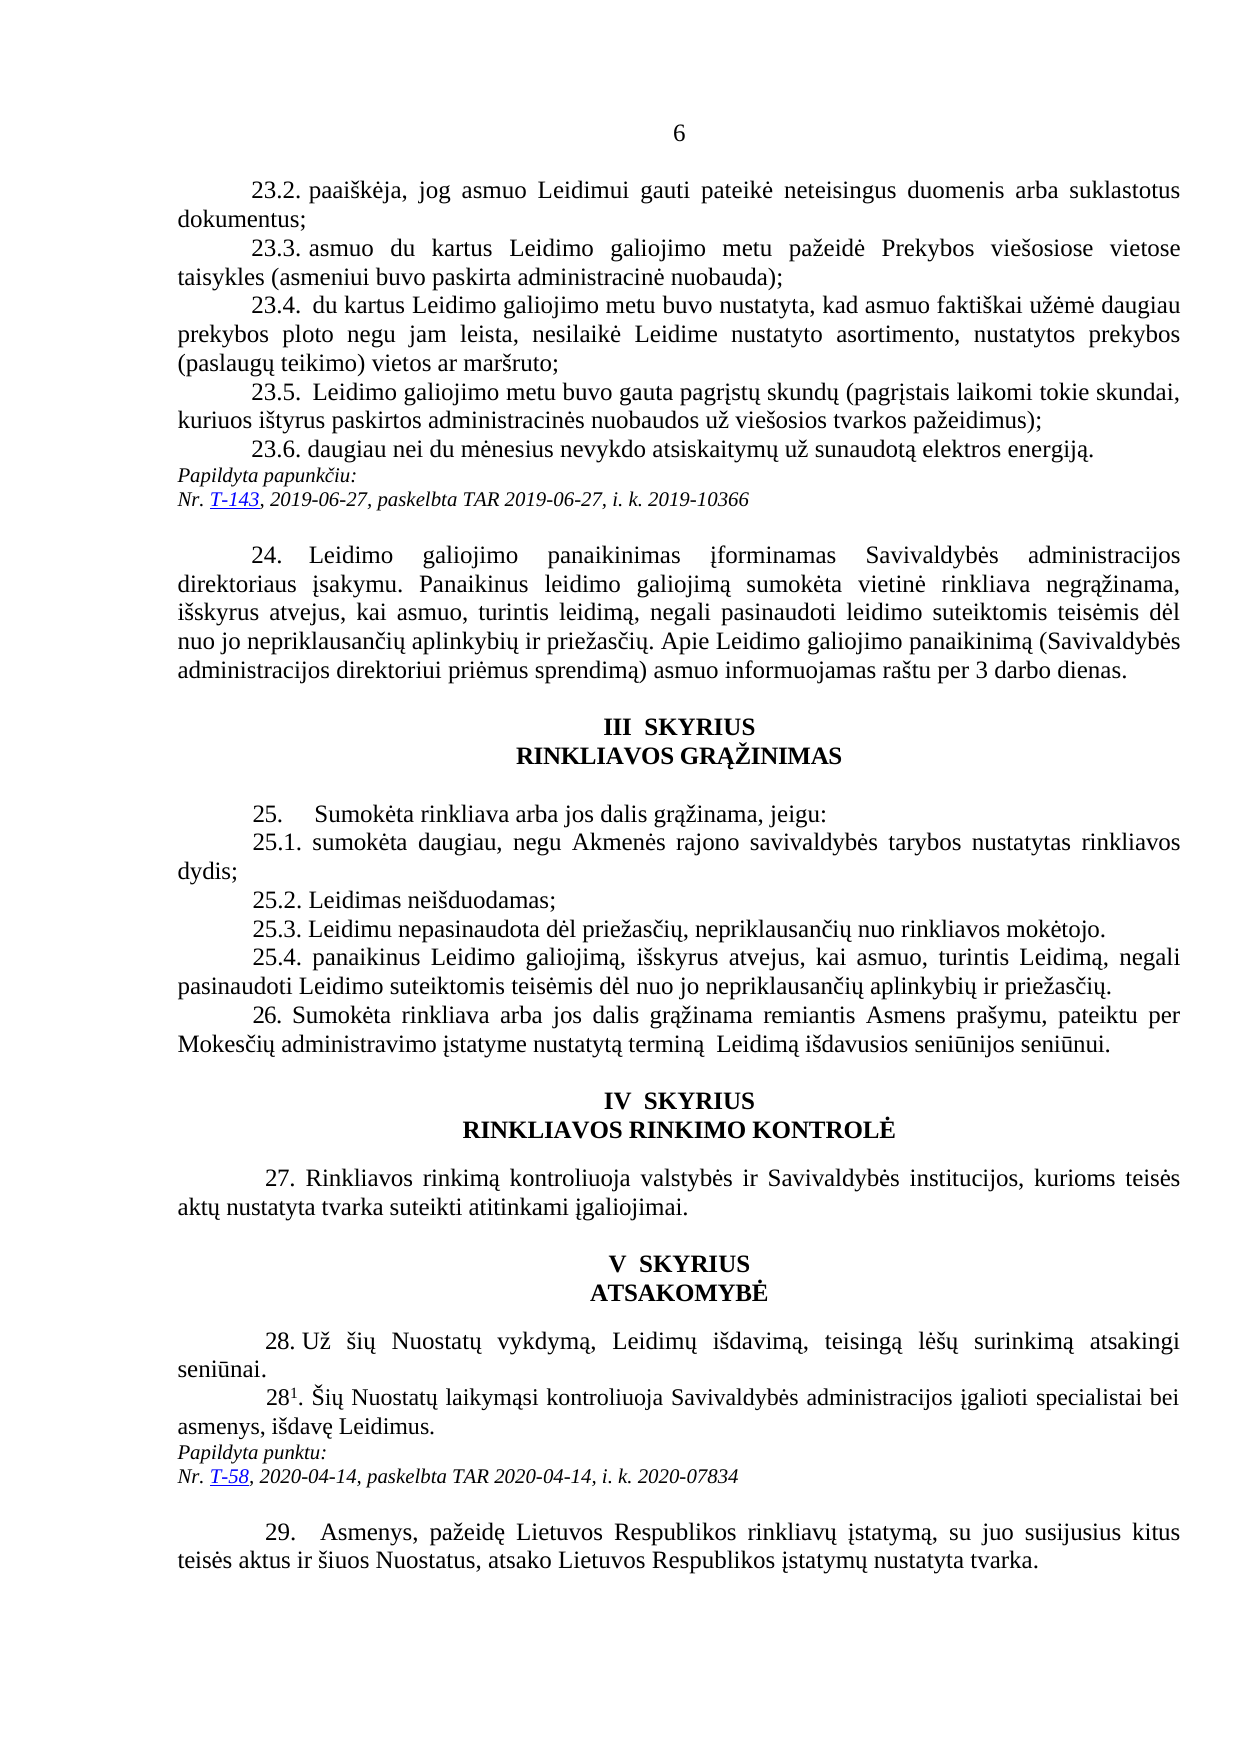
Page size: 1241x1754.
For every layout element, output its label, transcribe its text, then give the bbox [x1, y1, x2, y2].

text 29. Asmenys, pažeidę Lietuvos Respublikos rinkliavų įstatymą, su juo susijusius kitus teisės aktus ir šiuos Nuostatus, atsako Lietuvos Respublikos įstatymų nustatyta tvarka. [177, 1517, 1181, 1574]
text 25.2. Leidimas neišduodamas; [177, 885, 1181, 914]
text 23.2. paaiškėja, jog asmuo Leidimui gauti pateikė neteisingus duomenis arba suklastotus dokumentus; [177, 176, 1181, 233]
text RINKLIAVOS GRĄŽINIMAS [177, 741, 1181, 770]
text III SKYRIUS [177, 712, 1181, 741]
text 23.4. du kartus Leidimo galiojimo metu buvo nustatyta, kad asmuo faktiškai užėmė daugiau prekybos ploto negu jam leista, nesilaikė Leidime nustatyto asortimento, nustatytos prekybos (paslaugų teikimo) vietos ar maršruto; [177, 291, 1181, 377]
text 281. Šių Nuostatų laikymąsi kontroliuoja Savivaldybės administracijos įgalioti specialistai bei asmenys, išdavę Leidimus. [177, 1383, 1181, 1440]
text 28. Už šių Nuostatų vykdymą, Leidimų išdavimą, teisingą lėšų surinkimą atsakingi seniūnai. [177, 1326, 1181, 1383]
text 23.6. daugiau nei du mėnesius nevykdo atsiskaitymų už sunaudotą elektros energiją. [177, 434, 1181, 463]
text 25.1. sumokėta daugiau, negu Akmenės rajono savivaldybės tarybos nustatytas rinkliavos dydis; [177, 827, 1181, 885]
text 25.3. Leidimu nepasinaudota dėl priežasčių, nepriklausančių nuo rinkliavos mokėtojo. [177, 914, 1181, 942]
text Papildyta punktu: [177, 1440, 1181, 1464]
text 27. Rinkliavos rinkimą kontroliuoja valstybės ir Savivaldybės institucijos, kurioms teisės aktų nustatyta tvarka suteikti atitinkami įgaliojimai. [177, 1163, 1181, 1220]
text 25.4. panaikinus Leidimo galiojimą, išskyrus atvejus, kai asmuo, turintis Leidimą, negali pasinaudoti Leidimo suteiktomis teisėmis dėl nuo jo nepriklausančių aplinkybių ir priežasčių. [177, 942, 1181, 1000]
text V SKYRIUS [177, 1249, 1181, 1278]
text ATSAKOMYBĖ [177, 1278, 1181, 1307]
text 24. Leidimo galiojimo panaikinimas įforminamas Savivaldybės administracijos direktoriaus įsakymu. Panaikinus leidimo galiojimą sumokėta vietinė rinkliava negrąžinama, išskyrus atvejus, kai asmuo, turintis leidimą, negali pasinaudoti leidimo suteiktomis teisėmis dėl nuo jo nepriklausančių aplinkybių ir priežasčių. Apie Leidimo galiojimo panaikinimą (Savivaldybės administracijos direktoriui priėmus sprendimą) asmuo informuojamas raštu per 3 darbo dienas. [177, 540, 1181, 684]
text Nr. T-58, 2020-04-14, paskelbta TAR 2020-04-14, i. k. 2020-07834 [177, 1464, 1181, 1488]
text 23.5. Leidimo galiojimo metu buvo gauta pagrįstų skundų (pagrįstais laikomi tokie skundai, kuriuos ištyrus paskirtos administracinės nuobaudos už viešosios tvarkos pažeidimus); [177, 377, 1181, 434]
text 26. Sumokėta rinkliava arba jos dalis grąžinama remiantis Asmens prašymu, pateiktu per Mokesčių administravimo įstatyme nustatytą terminą Leidimą išdavusios seniūnijos seniūnui. [177, 1000, 1181, 1057]
text IV SKYRIUS [177, 1086, 1181, 1115]
text 25. Sumokėta rinkliava arba jos dalis grąžinama, jeigu: [177, 799, 1181, 827]
text Nr. T-143, 2019-06-27, paskelbta TAR 2019-06-27, i. k. 2019-10366 [177, 487, 1181, 511]
text Papildyta papunkčiu: [177, 463, 1181, 487]
text RINKLIAVOS RINKIMO KONTROLĖ [177, 1115, 1181, 1144]
text 23.3. asmuo du kartus Leidimo galiojimo metu pažeidė Prekybos viešosiose vietose taisykles (asmeniui buvo paskirta administracinė nuobauda); [177, 233, 1181, 291]
